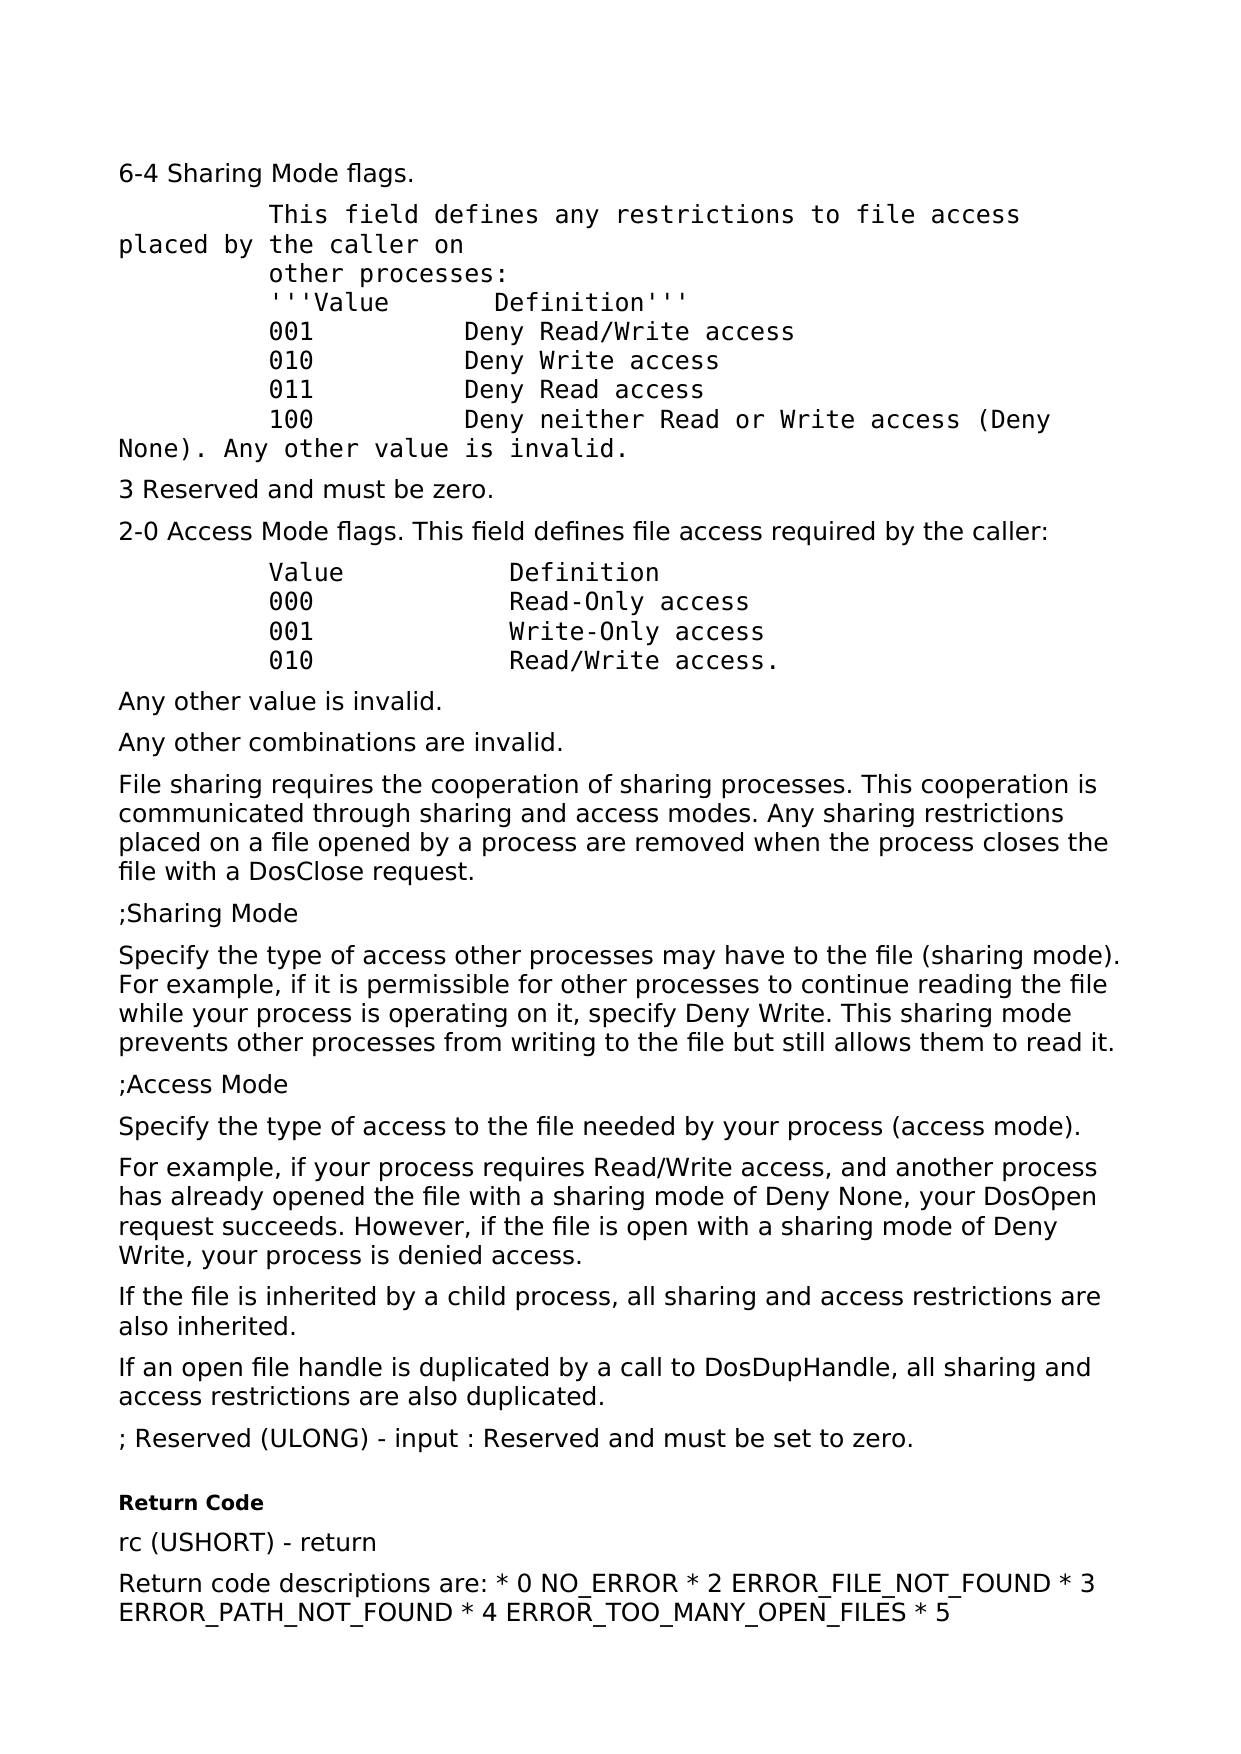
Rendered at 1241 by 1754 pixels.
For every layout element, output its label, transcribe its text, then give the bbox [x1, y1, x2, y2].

text 2-0 Access Mode flags. This field defines file access required by the caller: [118, 517, 1122, 546]
text For example, if your process requires Read/Write access, and another process has already opened the file with a sharing mode of Deny None, your DosOpen request succeeds. However, if the file is open with a sharing mode of Deny Write, your process is denied access. [118, 1153, 1122, 1270]
text Return code descriptions are: * 0 NO_ERROR * 2 ERROR_FILE_NOT_FOUND * 3 ERROR_PATH_NOT_FOUND * 4 ERROR_TOO_MANY_OPEN_FILES * 5 [118, 1569, 1122, 1628]
text Any other combinations are invalid. [118, 728, 1122, 758]
text ; Reserved (ULONG) - input : Reserved and must be set to zero. [118, 1424, 1122, 1453]
text Specify the type of access to the file needed by your process (access mode). [118, 1112, 1122, 1141]
text ;Sharing Mode [118, 899, 1122, 928]
subtitle Return Code [118, 1491, 1122, 1515]
text rc (USHORT) - return [118, 1528, 1122, 1557]
text If the file is inherited by a child process, all sharing and access restrictions are also inherited. [118, 1283, 1122, 1341]
text Any other value is invalid. [118, 687, 1122, 716]
text File sharing requires the cooperation of sharing processes. This cooperation is communicated through sharing and access modes. Any sharing restrictions placed on a file opened by a process are removed when the process closes the file with a DosClose request. [118, 770, 1122, 887]
text Specify the type of access other processes may have to the file (sharing mode). For example, if it is permissible for other processes to continue reading the file while your process is operating on it, specify Deny Write. This sharing mode prevents other processes from writing to the file but still allows them to read it. [118, 941, 1122, 1058]
text 6-4 Sharing Mode flags. [118, 159, 1122, 188]
text 3 Reserved and must be zero. [118, 475, 1122, 504]
text Value Definition 000 Read-Only access 001 Write-Only access 010 Read/Write access. [118, 558, 1122, 675]
text [118, 118, 1122, 147]
text If an open file handle is duplicated by a call to DosDupHandle, all sharing and access restrictions are also duplicated. [118, 1353, 1122, 1412]
text This field defines any restrictions to file access placed by the caller on other processes: '''Value Definition''' 001 Deny Read/Write access 010 Deny Write access 011 Deny Read access 100 Deny neither Read or Write access (Deny None). Any other value is invalid. [118, 201, 1122, 463]
text ;Access Mode [118, 1070, 1122, 1099]
